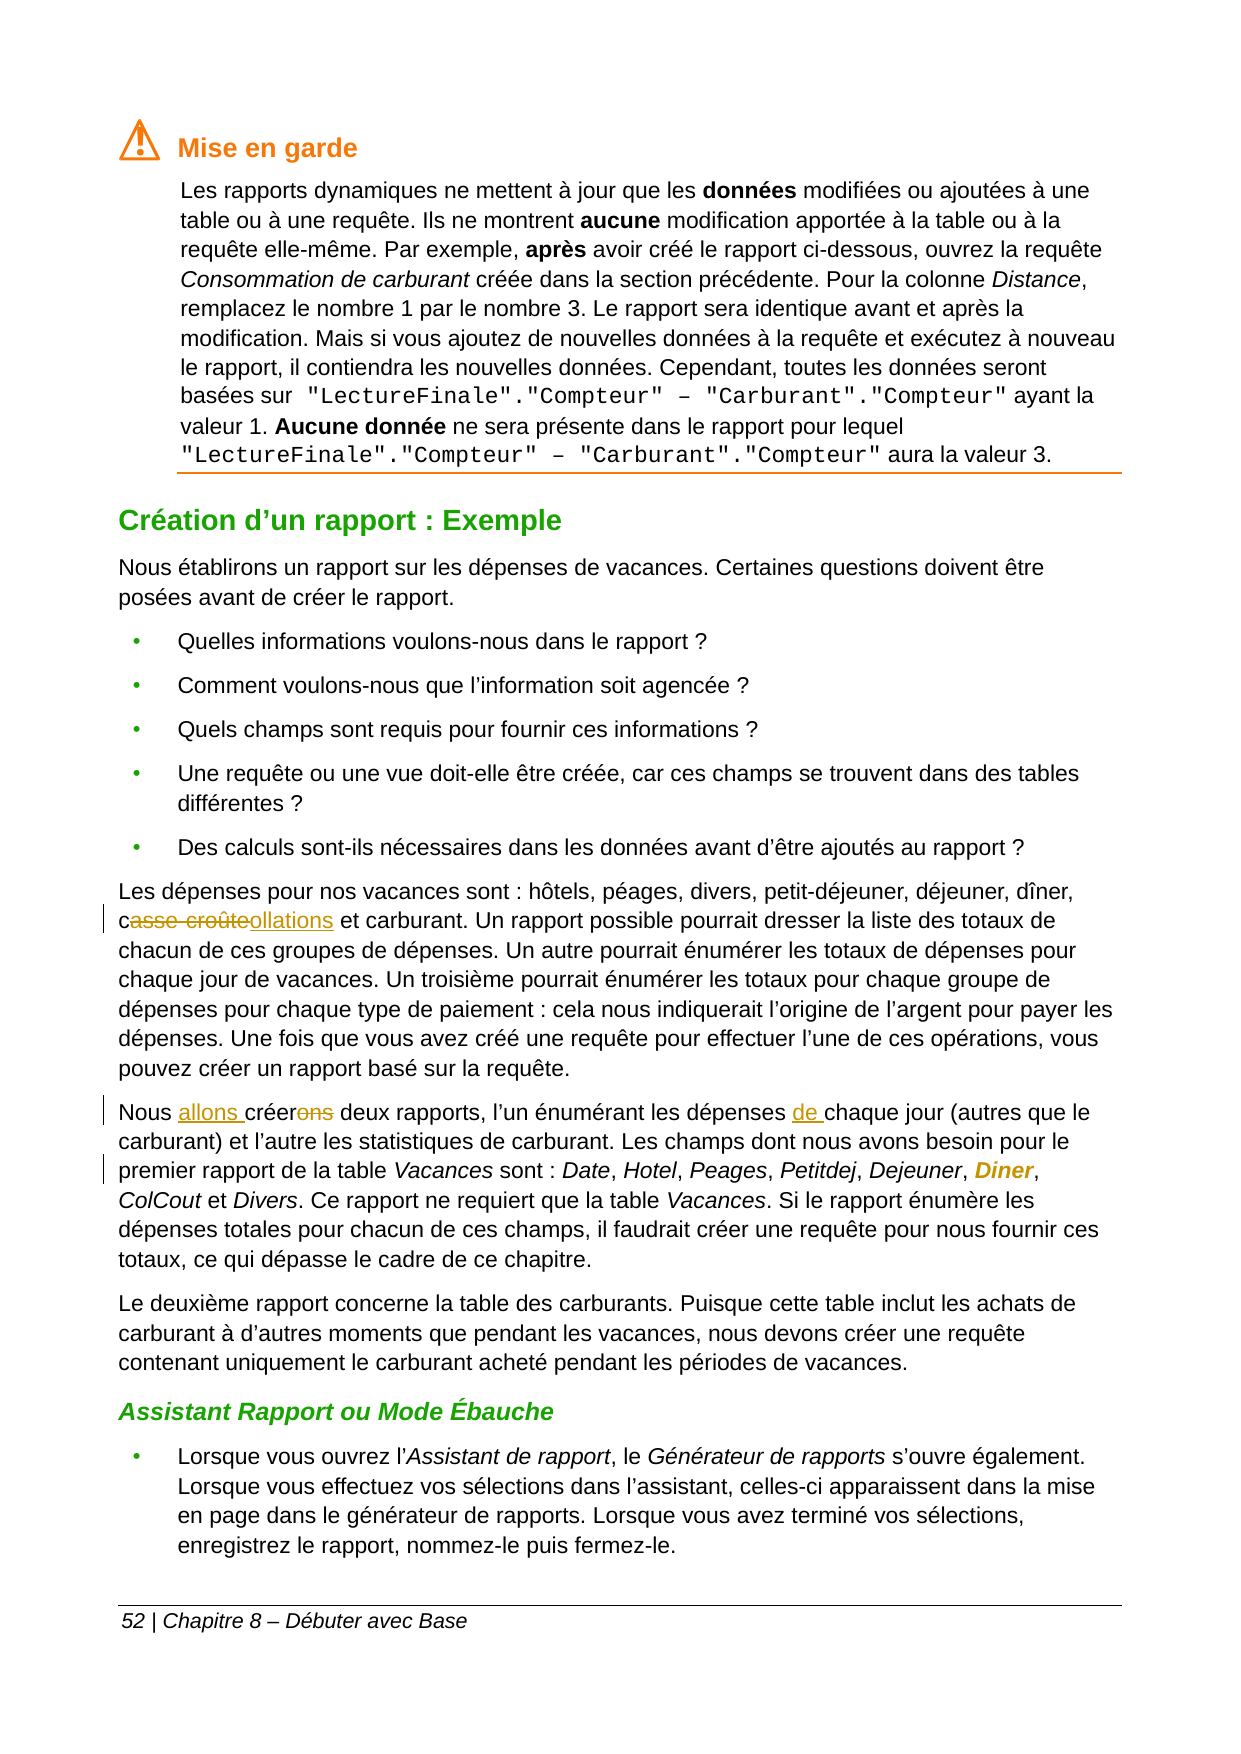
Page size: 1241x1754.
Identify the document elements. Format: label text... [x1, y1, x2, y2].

list Quelles informations voulons-nous dans le rapport ? [133, 625, 1122, 654]
list Mise en garde [118, 118, 1122, 164]
text Les rapports dynamiques ne mettent à jour que les données modifiées ou ajoutées à une table ou à une requête. Ils ne montrent aucune modification apportée à la table ou à la requête elle-même. Par exemple, après avoir créé le rapport ci-dessous, ouvrez la requête Consommation de carburant créée dans la section précédente. Pour la colonne Distance, remplacez le nombre 1 par le nombre 3. Le rapport sera identique avant et après la modification. Mais si vous ajoutez de nouvelles données à la requête et exécutez à nouveau le rapport, il contiendra les nouvelles données. Cependant, toutes les données seront basées sur "LectureFinale"."Compteur" – "Carburant"."Compteur" ayant la valeur 1. Aucune donnée ne sera présente dans le rapport pour lequel "LectureFinale"."Compteur" – "Carburant"."Compteur" aura la valeur 3. [177, 171, 1122, 472]
text Les dépenses pour nos vacances sont : hôtels, péages, divers, petit-déjeuner, déjeuner, dîner, collations et carburant. Un rapport possible pourrait dresser la liste des totaux de chacun de ces groupes de dépenses. Un autre pourrait énumérer les totaux de dépenses pour chaque jour de vacances. Un troisième pourrait énumérer les totaux pour chaque groupe de dépenses pour chaque type de paiement : cela nous indiquerait l’origine de l’argent pour payer les dépenses. Une fois que vous avez créé une requête pour effectuer l’une de ces opérations, vous pouvez créer un rapport basé sur la requête. [118, 874, 1122, 1081]
list Lorsque vous ouvrez l’Assistant de rapport, le Générateur de rapports s’ouvre également. Lorsque vous effectuez vos sélections dans l’assistant, celles-ci apparaissent dans la mise en page dans le générateur de rapports. Lorsque vous avez terminé vos sélections, enregistrez le rapport, nommez-le puis fermez-le. [133, 1440, 1122, 1558]
subtitle Création d’un rapport : Exemple [118, 503, 1122, 537]
list Comment voulons-nous que l’information soit agencée ? [133, 669, 1122, 698]
list Quels champs sont requis pour fournir ces informations ? [133, 713, 1122, 742]
text Nous établirons un rapport sur les dépenses de vacances. Certaines questions doivent être posées avant de créer le rapport. [118, 551, 1122, 610]
list Une requête ou une vue doit-elle être créée, car ces champs se trouvent dans des tables différentes ? [133, 757, 1122, 816]
text Le deuxième rapport concerne la table des carburants. Puisque cette table inclut les achats de carburant à d’autres moments que pendant les vacances, nous devons créer une requête contenant uniquement le carburant acheté pendant les périodes de vacances. [118, 1287, 1122, 1375]
subtitle Assistant Rapport ou Mode Ébauche [118, 1396, 1122, 1425]
text Nous allons créer deux rapports, l’un énumérant les dépenses de chaque jour (autres que le carburant) et l’autre les statistiques de carburant. Les champs dont nous avons besoin pour le premier rapport de la table Vacances sont : Date, Hotel, Peages, Petitdej, Dejeuner, Diner, ColCout et Divers. Ce rapport ne requiert que la table Vacances. Si le rapport énumère les dépenses totales pour chacun de ces champs, il faudrait créer une requête pour nous fournir ces totaux, ce qui dépasse le cadre de ce chapitre. [118, 1095, 1122, 1272]
list Des calculs sont-ils nécessaires dans les données avant d’être ajoutés au rapport ? [133, 830, 1122, 860]
